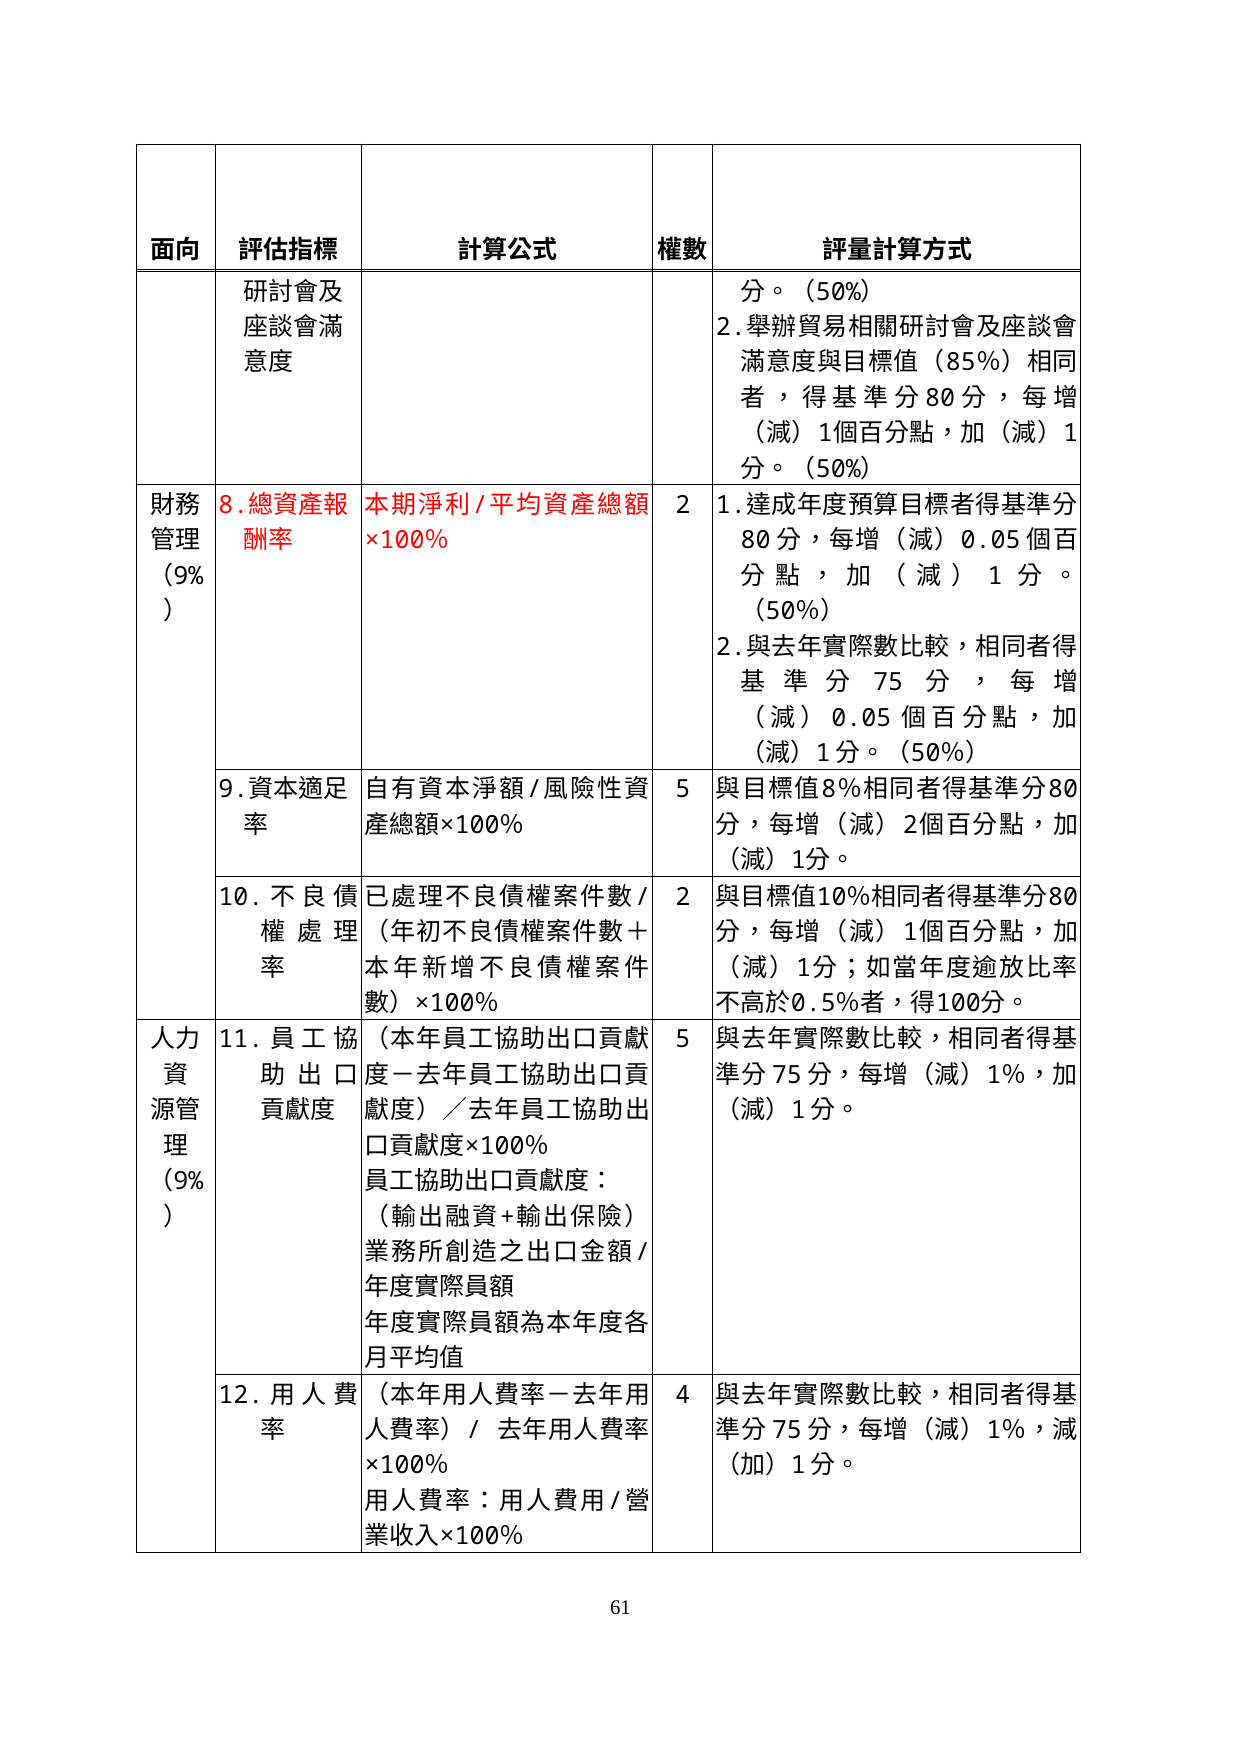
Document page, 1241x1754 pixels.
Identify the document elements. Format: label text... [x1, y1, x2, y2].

table_cell 9.資本適足率 [216, 770, 361, 876]
table_cell 2 [653, 877, 712, 1018]
table_cell 2 [653, 485, 712, 768]
table_cell （本年員工協助出口貢獻度－去年員工協助出口貢獻度）／去年員工協助出口貢獻度×100％ 員工協助出口貢獻度： （輸出融資+輸出保險）業務所創造之出口金額/年度實際員額 年度實際員額為本年度各月平均值 [362, 1020, 652, 1374]
table_cell 已處理不良債權案件數/（年初不良債權案件數＋本年新增不良債權案件數）×100％ [362, 877, 652, 1018]
table_cell 分。（50%） 2.舉辦貿易相關研討會及座談會滿意度與目標值（85％）相同者，得基準分80分，每增（減）1個百分點，加（減）1分。（50%） [713, 272, 1080, 484]
table_cell 研討會及座談會滿意度 [216, 272, 361, 484]
table_cell 4 [653, 1375, 712, 1552]
table_header 評估指標 [216, 145, 361, 268]
table_cell 與去年實際數比較，相同者得基準分75分，每增（減）1％，減（加）1分。 [713, 1375, 1080, 1552]
table_header 面向 [137, 145, 215, 268]
table_cell 11.員工協助出口貢獻度 [216, 1020, 361, 1374]
table_header 權數 [653, 145, 712, 268]
table_header 評量計算方式 [713, 145, 1080, 268]
table_cell 與目標值8％相同者得基準分80分，每增（減）2個百分點，加（減）1分。 [713, 770, 1080, 876]
table_cell 12.用人費率 [216, 1375, 361, 1552]
table_header 計算公式 [362, 145, 652, 268]
table_cell 財務 管理 （9%） [137, 485, 215, 1018]
table_cell 本期淨利/平均資產總額×100％ [362, 485, 652, 768]
table_cell 與去年實際數比較，相同者得基準分75分，每增（減）1％，加（減）1分。 [713, 1020, 1080, 1374]
table_cell [362, 272, 652, 484]
table_cell （本年用人費率－去年用人費率）/ 去年用人費率×100％ 用人費率：用人費用/營業收入×100％ [362, 1375, 652, 1552]
table_cell 5 [653, 1020, 712, 1374]
table_cell [137, 272, 215, 484]
table_cell 8.總資產報酬率 [216, 485, 361, 768]
table_cell 人力資 源管理 （9%） [137, 1020, 215, 1552]
table_cell 1.達成年度預算目標者得基準分80分，每增（減）0.05個百分點，加（減）1分。（50％） 2.與去年實際數比較，相同者得基準分75分，每增（減）0.05個百分點，加（減）1分。（50％） [713, 485, 1080, 768]
table_cell 5 [653, 770, 712, 876]
table_cell 10.不良債權處理率 [216, 877, 361, 1018]
table_cell 自有資本淨額/風險性資產總額×100％ [362, 770, 652, 876]
table_cell 與目標值10％相同者得基準分80分，每增（減）1個百分點，加（減）1分；如當年度逾放比率不高於0.5％者，得100分。 [713, 877, 1080, 1018]
table_cell [653, 272, 712, 484]
